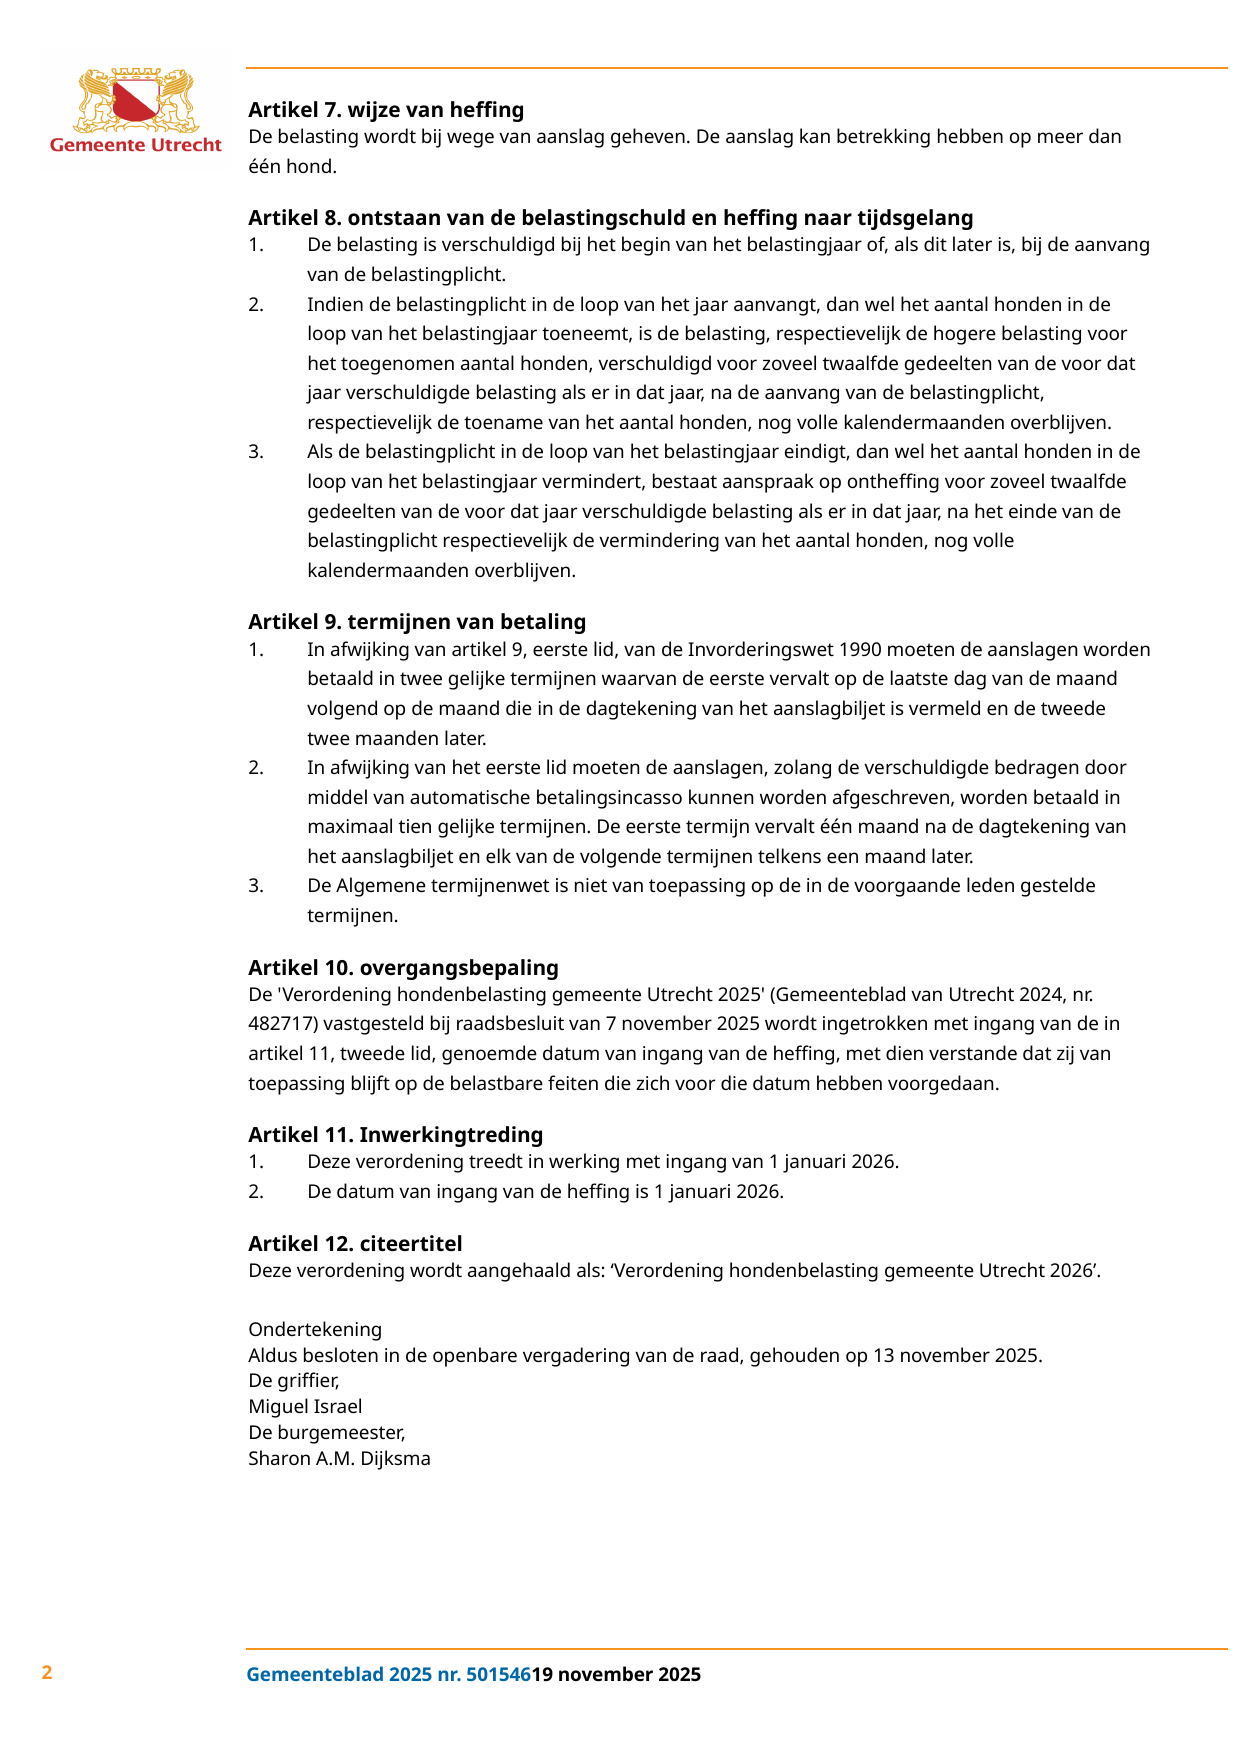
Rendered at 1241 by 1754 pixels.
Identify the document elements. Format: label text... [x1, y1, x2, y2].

picture [41, 47, 231, 172]
text Artikel 11. Inwerkingtreding [248, 1120, 1152, 1149]
text Miguel Israel [248, 1393, 1152, 1419]
text Sharon A.M. Dijksma [248, 1445, 1152, 1471]
text Artikel 10. overgangsbepaling [248, 953, 1152, 981]
list De datum van ingang van de heffing is 1 januari 2026. [248, 1178, 1152, 1204]
text Artikel 12. citeertitel [248, 1229, 1152, 1257]
text De griffier, [248, 1368, 1152, 1393]
text Artikel 9. termijnen van betaling [248, 607, 1152, 636]
text Artikel 8. ontstaan van de belastingschuld en heffing naar tijdsgelang [248, 203, 1152, 232]
list In afwijking van het eerste lid moeten de aanslagen, zolang de verschuldigde bedragen door middel van automatische betalingsincasso kunnen worden afgeschreven, worden betaald in maximaal tien gelijke termijnen. De eerste termijn vervalt één maand na de dagtekening van het aanslagbiljet en elk van de volgende termijnen telkens een maand later. [248, 754, 1152, 869]
list Indien de belastingplicht in de loop van het jaar aanvangt, dan wel het aantal honden in de loop van het belastingjaar toeneemt, is de belasting, respectievelijk de hogere belasting voor het toegenomen aantal honden, verschuldigd voor zoveel twaalfde gedeelten van de voor dat jaar verschuldigde belasting als er in dat jaar, na de aanvang van de belastingplicht, respectievelijk de toename van het aantal honden, nog volle kalendermaanden overblijven. [248, 291, 1152, 435]
list Als de belastingplicht in de loop van het belastingjaar eindigt, dan wel het aantal honden in de loop van het belastingjaar vermindert, bestaat aanspraak op ontheffing voor zoveel twaalfde gedeelten van de voor dat jaar verschuldigde belasting als er in dat jaar, na het einde van de belastingplicht respectievelijk de vermindering van het aantal honden, nog volle kalendermaanden overblijven. [248, 439, 1152, 583]
text Ondertekening [248, 1316, 1152, 1342]
text Deze verordening wordt aangehaald als: ‘Verordening hondenbelasting gemeente Utrecht 2026’. [248, 1257, 1152, 1283]
list De belasting is verschuldigd bij het begin van het belastingjaar of, als dit later is, bij de aanvang van de belastingplicht. [248, 232, 1152, 287]
list De Algemene termijnenwet is niet van toepassing op de in de voorgaande leden gestelde termijnen. [248, 873, 1152, 928]
text De 'Verordening hondenbelasting gemeente Utrecht 2025' (Gemeenteblad van Utrecht 2024, nr. 482717) vastgesteld bij raadsbesluit van 7 november 2025 wordt ingetrokken met ingang van de in artikel 11, tweede lid, genoemde datum van ingang van de heffing, met dien verstande dat zij van toepassing blijft op de belastbare feiten die zich voor die datum hebben voorgedaan. [248, 981, 1152, 1096]
list In afwijking van artikel 9, eerste lid, van de Invorderingswet 1990 moeten de aanslagen worden betaald in twee gelijke termijnen waarvan de eerste vervalt op de laatste dag van de maand volgend op de maand die in de dagtekening van het aanslagbiljet is vermeld en de tweede twee maanden later. [248, 636, 1152, 750]
text De burgemeester, [248, 1419, 1152, 1445]
list Deze verordening treedt in werking met ingang van 1 januari 2026. [248, 1149, 1152, 1174]
text Artikel 7. wijze van heffing [248, 95, 1152, 123]
text De belasting wordt bij wege van aanslag geheven. De aanslag kan betrekking hebben op meer dan één hond. [248, 123, 1152, 178]
text Aldus besloten in de openbare vergadering van de raad, gehouden op 13 november 2025. [248, 1342, 1152, 1368]
